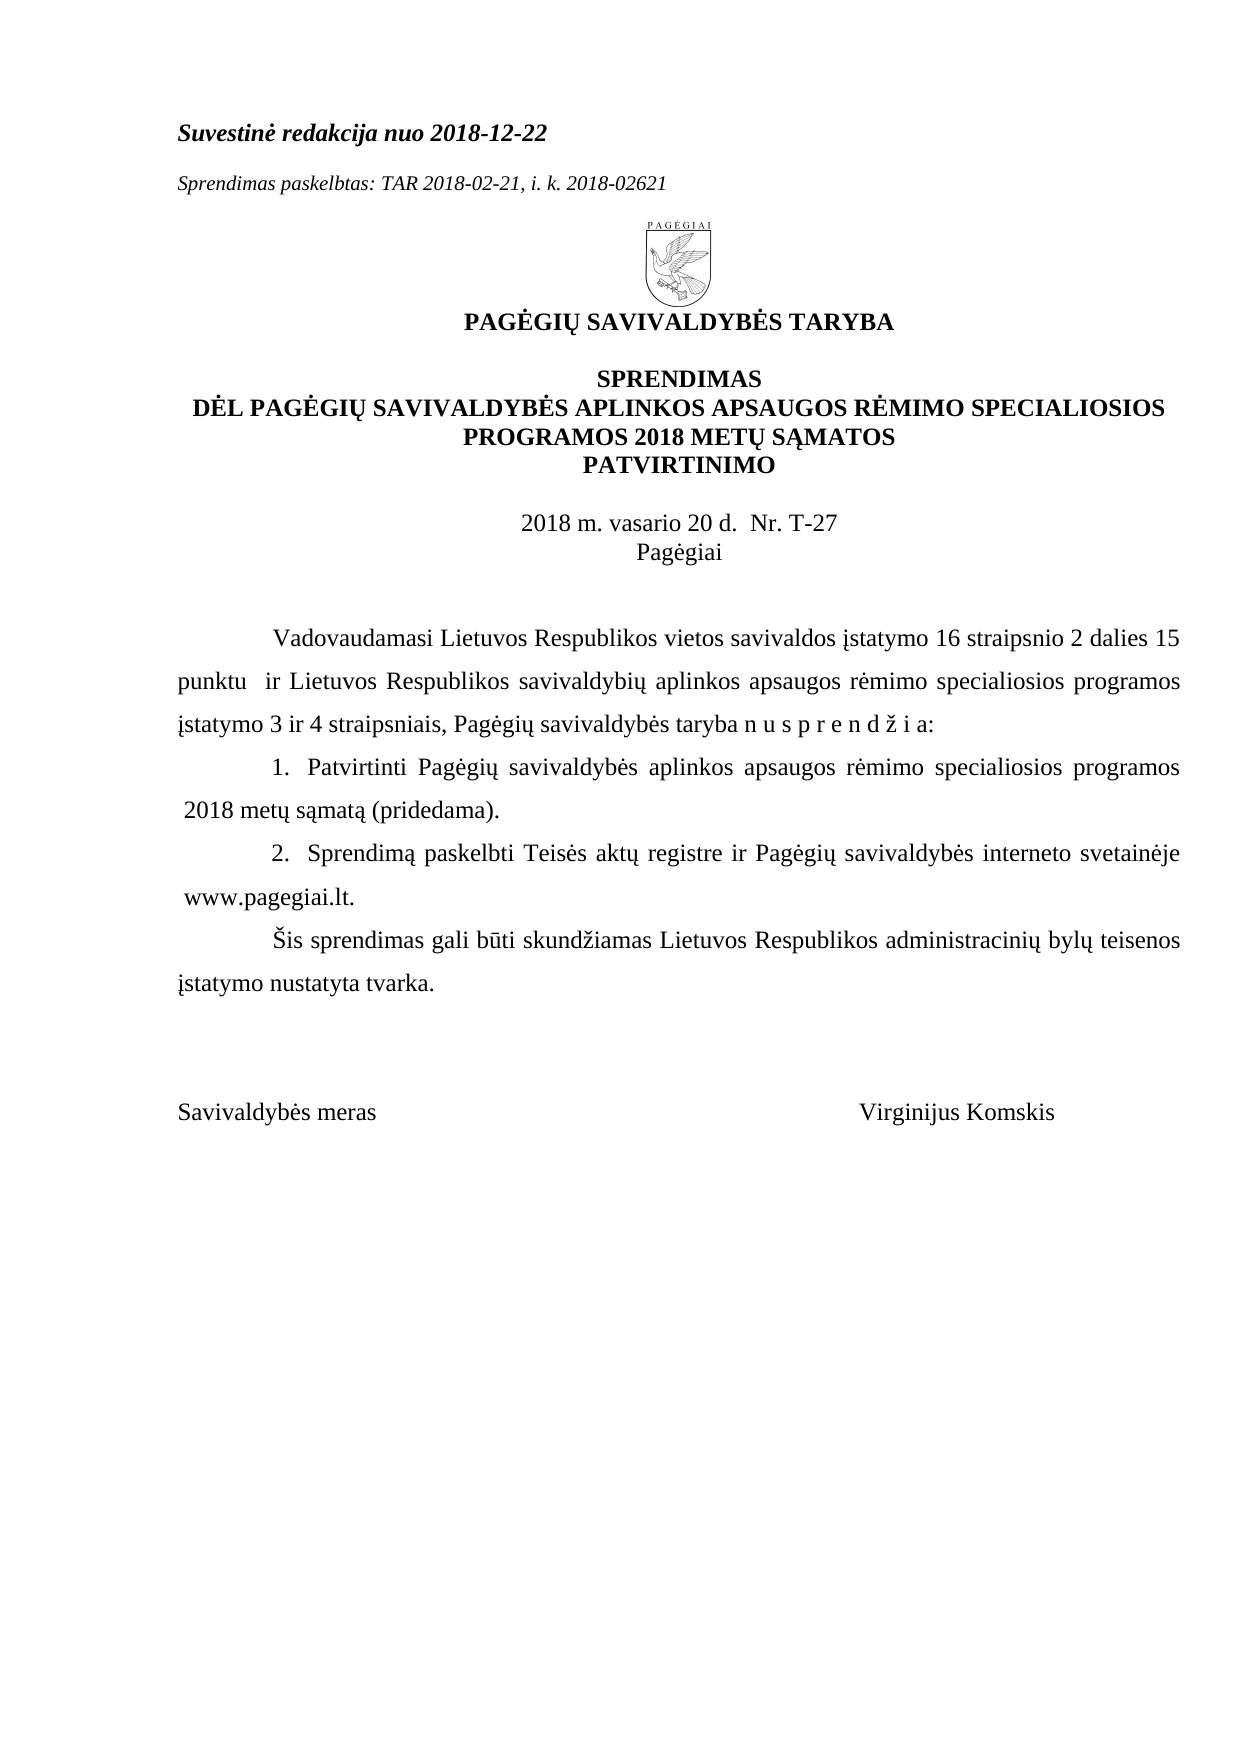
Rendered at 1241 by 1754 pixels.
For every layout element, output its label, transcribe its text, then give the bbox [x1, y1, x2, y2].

text Šis sprendimas gali būti skundžiamas Lietuvos Respublikos administracinių bylų teisenos įstatymo nustatyta tvarka. [177, 925, 1181, 997]
text 2018 m. vasario 20 d. Nr. T-27 [177, 508, 1181, 537]
text Suvestinė redakcija nuo 2018-12-22 [177, 118, 1181, 147]
text Vadovaudamasi Lietuvos Respublikos vietos savivaldos įstatymo 16 straipsnio 2 dalies 15 punktu ir Lietuvos Respublikos savivaldybių aplinkos apsaugos rėmimo specialiosios programos įstatymo 3 ir 4 straipsniais, Pagėgių savivaldybės taryba n u s p r e n d ž i a: [177, 623, 1181, 738]
text 1. Patvirtinti Pagėgių savivaldybės aplinkos apsaugos rėmimo specialiosios programos 2018 metų sąmatą (pridedama). [183, 752, 1181, 824]
text PAGĖGIŲ SAVIVALDYBĖS TARYBA [177, 307, 1181, 335]
text sprendimas [177, 364, 1181, 393]
text 2. Sprendimą paskelbti Teisės aktų registre ir Pagėgių savivaldybės interneto svetainėje www.pagegiai.lt. [183, 838, 1181, 910]
text DĖL PAGĖGIŲ SAVIVALDYBĖS APLINKOS APSAUGOS RĖMIMO SPECIALIOSIOS PROGRAMOS 2018 METŲ SĄMATOS [177, 393, 1181, 450]
text Savivaldybės meras Virginijus Komskis [177, 1097, 1181, 1126]
text Pagėgiai [177, 537, 1181, 565]
text Sprendimas paskelbtas: TAR 2018-02-21, i. k. 2018-02621 [177, 171, 1181, 195]
text PATVIRTINIMO [177, 450, 1181, 479]
